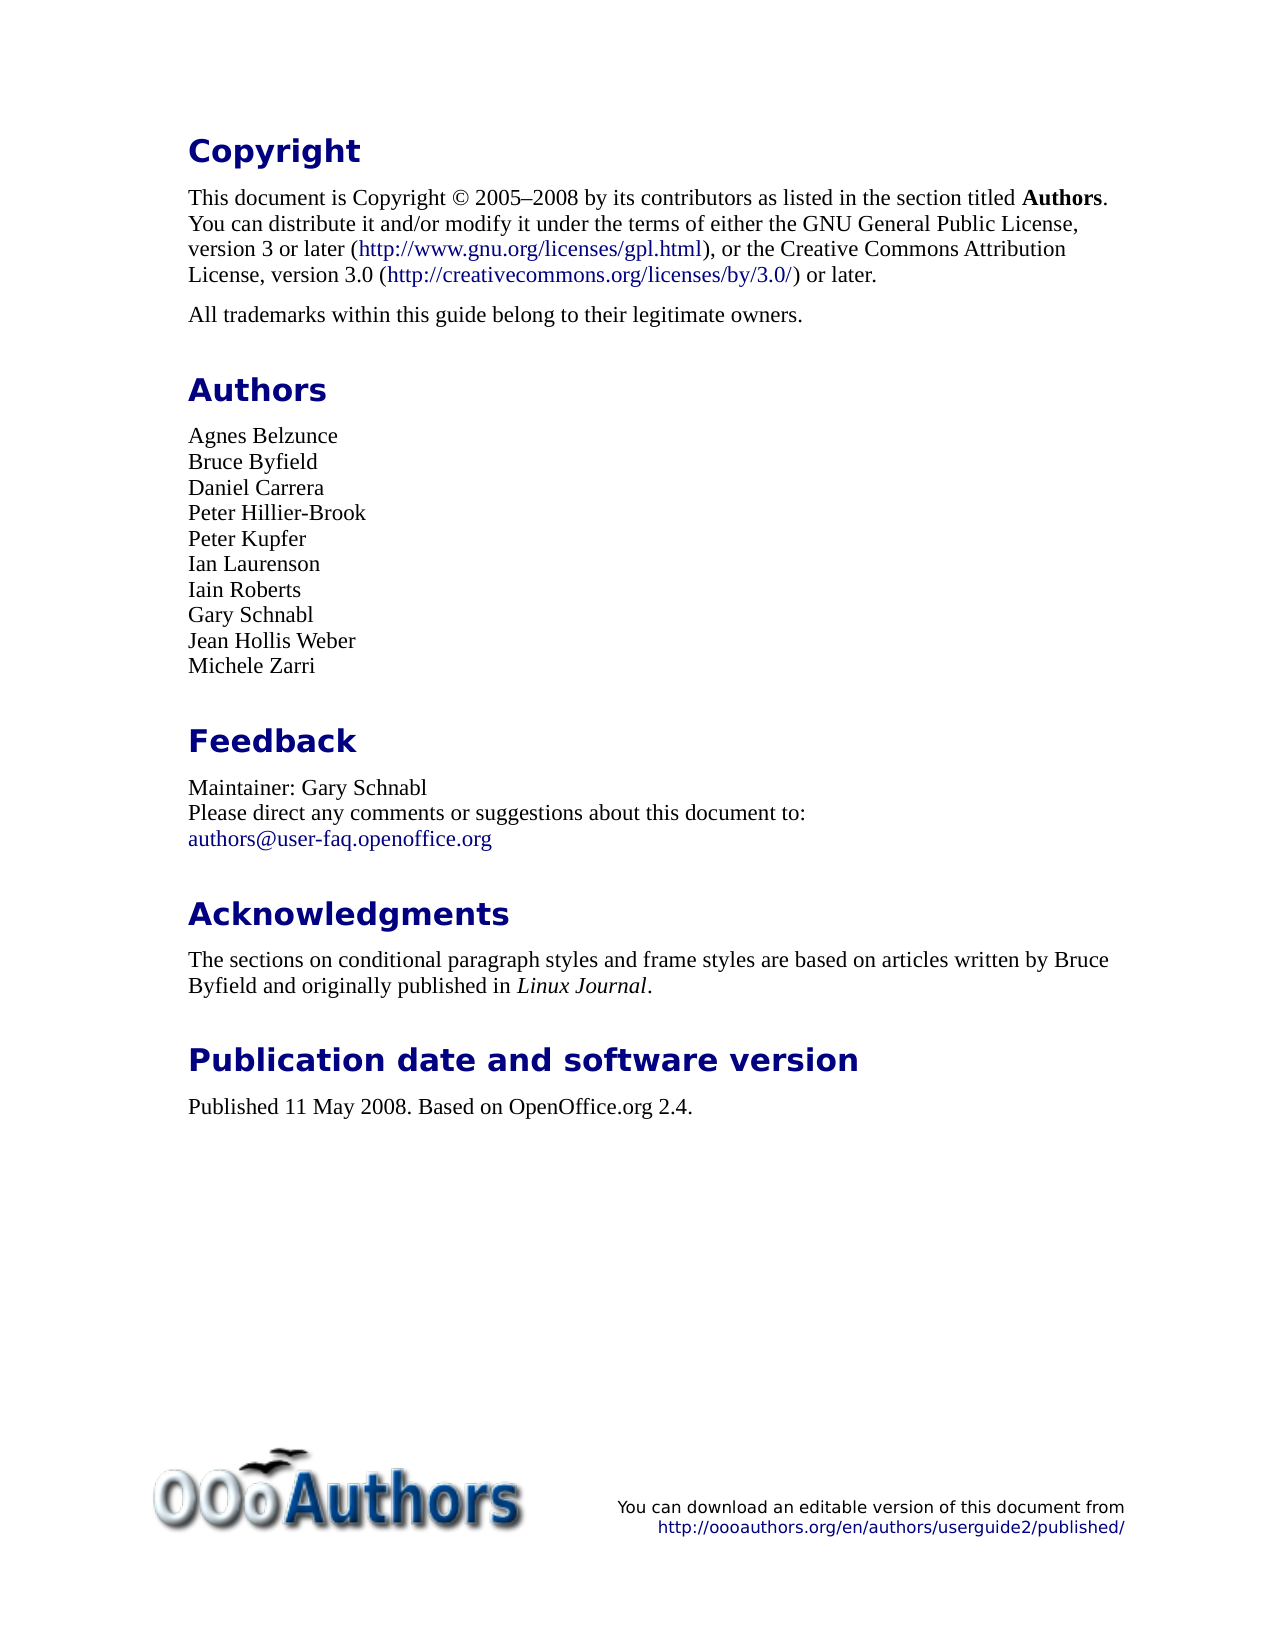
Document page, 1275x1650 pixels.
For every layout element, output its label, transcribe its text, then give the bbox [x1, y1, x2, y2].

text Published 11 May 2008. Based on OpenOffice.org 2.4. [188, 1094, 1125, 1119]
subtitle Publication date and software version [188, 1043, 1125, 1079]
picture [147, 1435, 532, 1538]
text Maintainer: Gary Schnabl Please direct any comments or suggestions about this document to: authors@user-faq.openoffice.org [188, 774, 1125, 851]
text All trademarks within this guide belong to their legitimate owners. [188, 302, 1125, 327]
subtitle Acknowledgments [188, 896, 1125, 932]
subtitle Feedback [188, 723, 1125, 760]
subtitle Authors [188, 372, 1125, 408]
text Agnes Belzunce Bruce Byfield Daniel Carrera Peter Hillier-Brook Peter Kupfer Ian Laurenson Iain Roberts Gary Schnabl Jean Hollis Weber Michele Zarri [188, 423, 1125, 678]
text The sections on conditional paragraph styles and frame styles are based on articles written by Bruce Byfield and originally published in Linux Journal. [188, 947, 1125, 998]
subtitle Copyright [188, 134, 1125, 170]
text This document is Copyright © 2005–2008 by its contributors as listed in the section titled Authors. You can distribute it and/or modify it under the terms of either the GNU General Public License, version 3 or later (http://www.gnu.org/licenses/gpl.html), or the Creative Commons Attribution License, version 3.0 (http://creativecommons.org/licenses/by/3.0/) or later. [188, 185, 1125, 287]
